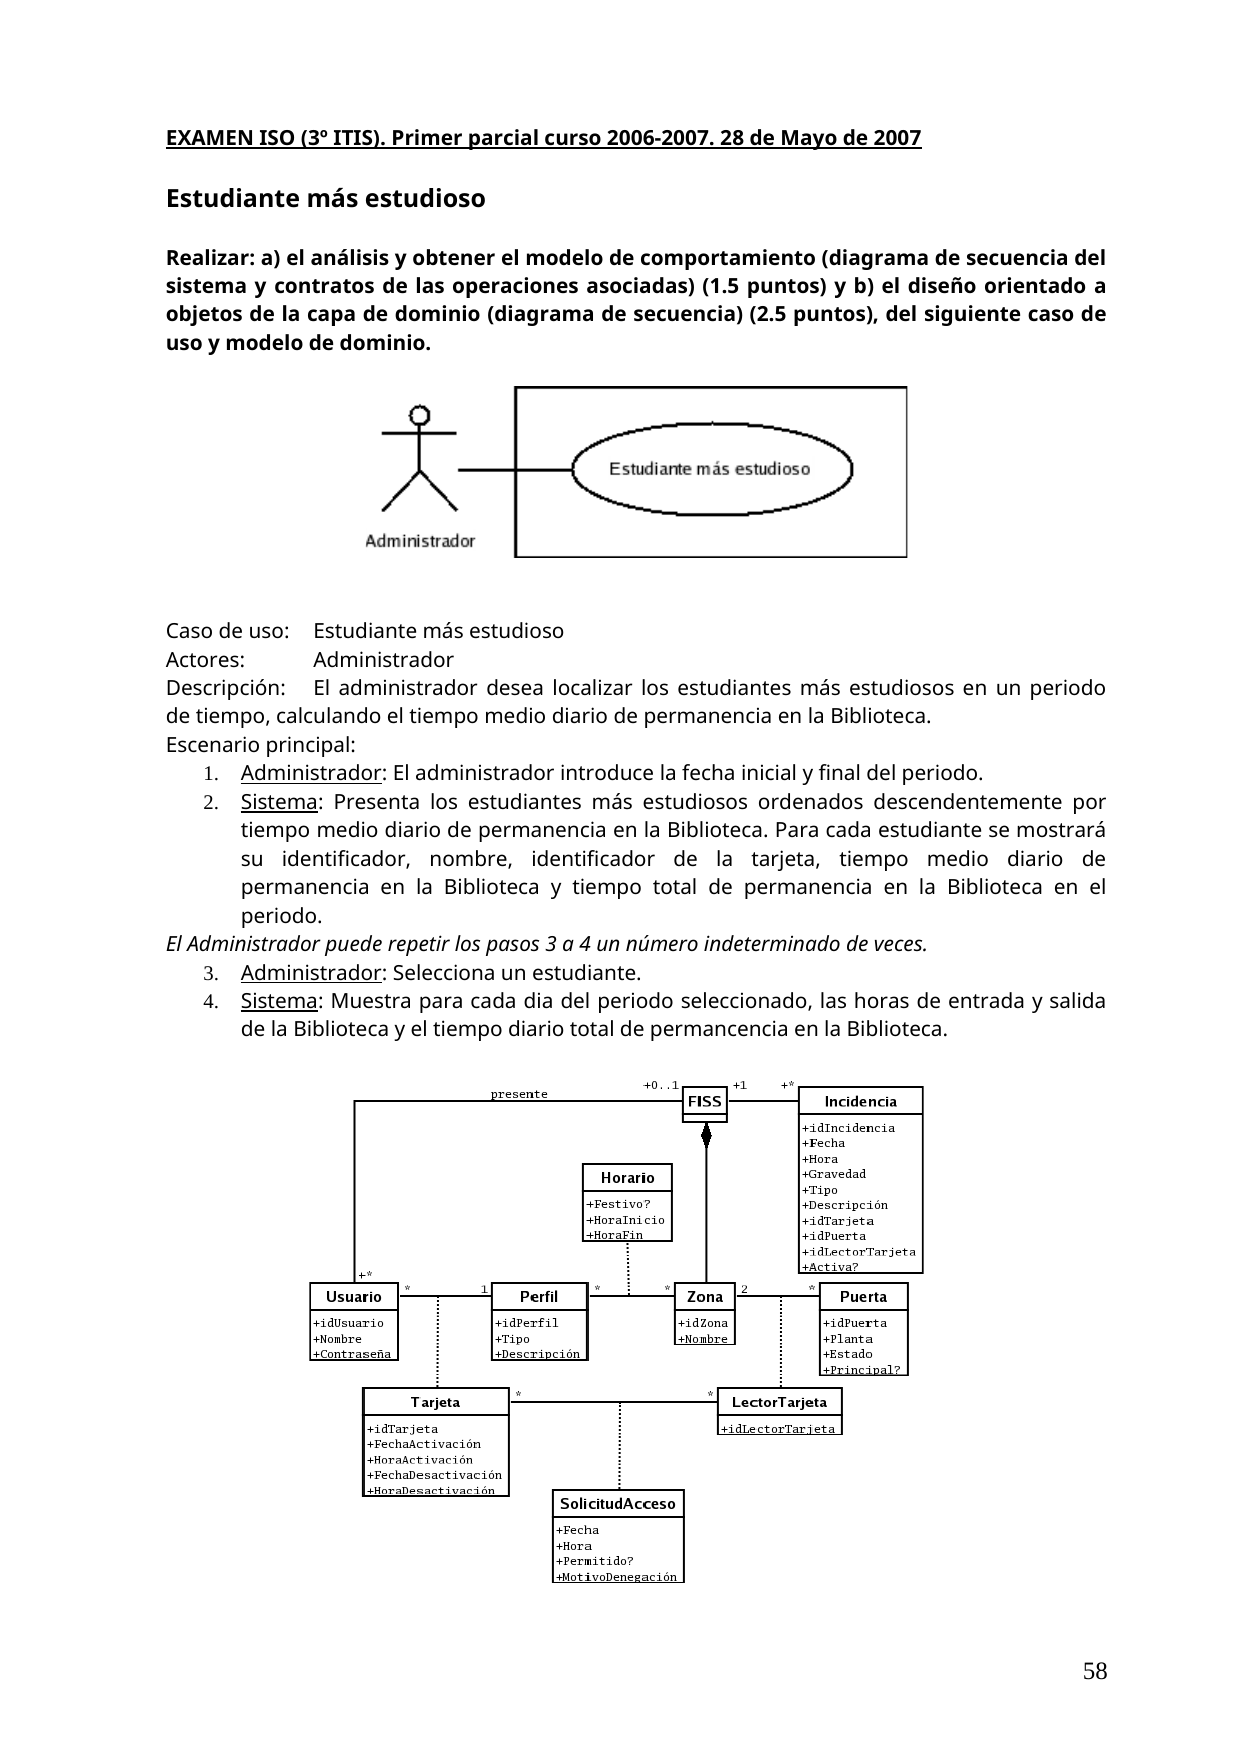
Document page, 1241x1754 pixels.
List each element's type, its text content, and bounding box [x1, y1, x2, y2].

picture [309, 1077, 924, 1583]
text Caso de uso: Estudiante más estudioso [166, 616, 1108, 645]
text Escenario principal: [166, 730, 1108, 758]
list Sistema: Muestra para cada dia del periodo seleccionado, las horas de entrada y salida de la Biblioteca y el tiempo diario total de permancencia en la Biblioteca. [203, 986, 1108, 1043]
list Sistema: Presenta los estudiantes más estudiosos ordenados descendentemente por tiempo medio diario de permanencia en la Biblioteca. Para cada estudiante se mostrará su identificador, nombre, identificador de la tarjeta, tiempo medio diario de permanencia en la Biblioteca y tiempo total de permanencia en la Biblioteca en el periodo. [203, 787, 1108, 929]
text Descripción: El administrador desea localizar los estudiantes más estudiosos en un periodo de tiempo, calculando el tiempo medio diario de permanencia en la Biblioteca. [166, 673, 1108, 730]
text EXAMEN ISO (3º ITIS). Primer parcial curso 2006-2007. 28 de Mayo de 2007 [166, 123, 1108, 152]
list Administrador: El administrador introduce la fecha inicial y final del periodo. [203, 758, 1108, 787]
text Actores: Administrador [166, 645, 1108, 673]
text Realizar: a) el análisis y obtener el modelo de comportamiento (diagrama de secuencia del sistema y contratos de las operaciones asociadas) (1.5 puntos) y b) el diseño orientado a objetos de la capa de dominio (diagrama de secuencia) (2.5 puntos), del siguiente caso de uso y modelo de dominio. [166, 243, 1108, 356]
subtitle Estudiante más estudioso [166, 180, 1108, 214]
list Administrador: Selecciona un estudiante. [203, 958, 1108, 986]
text El Administrador puede repetir los pasos 3 a 4 un número indeterminado de veces. [166, 929, 1108, 958]
picture [365, 386, 908, 558]
